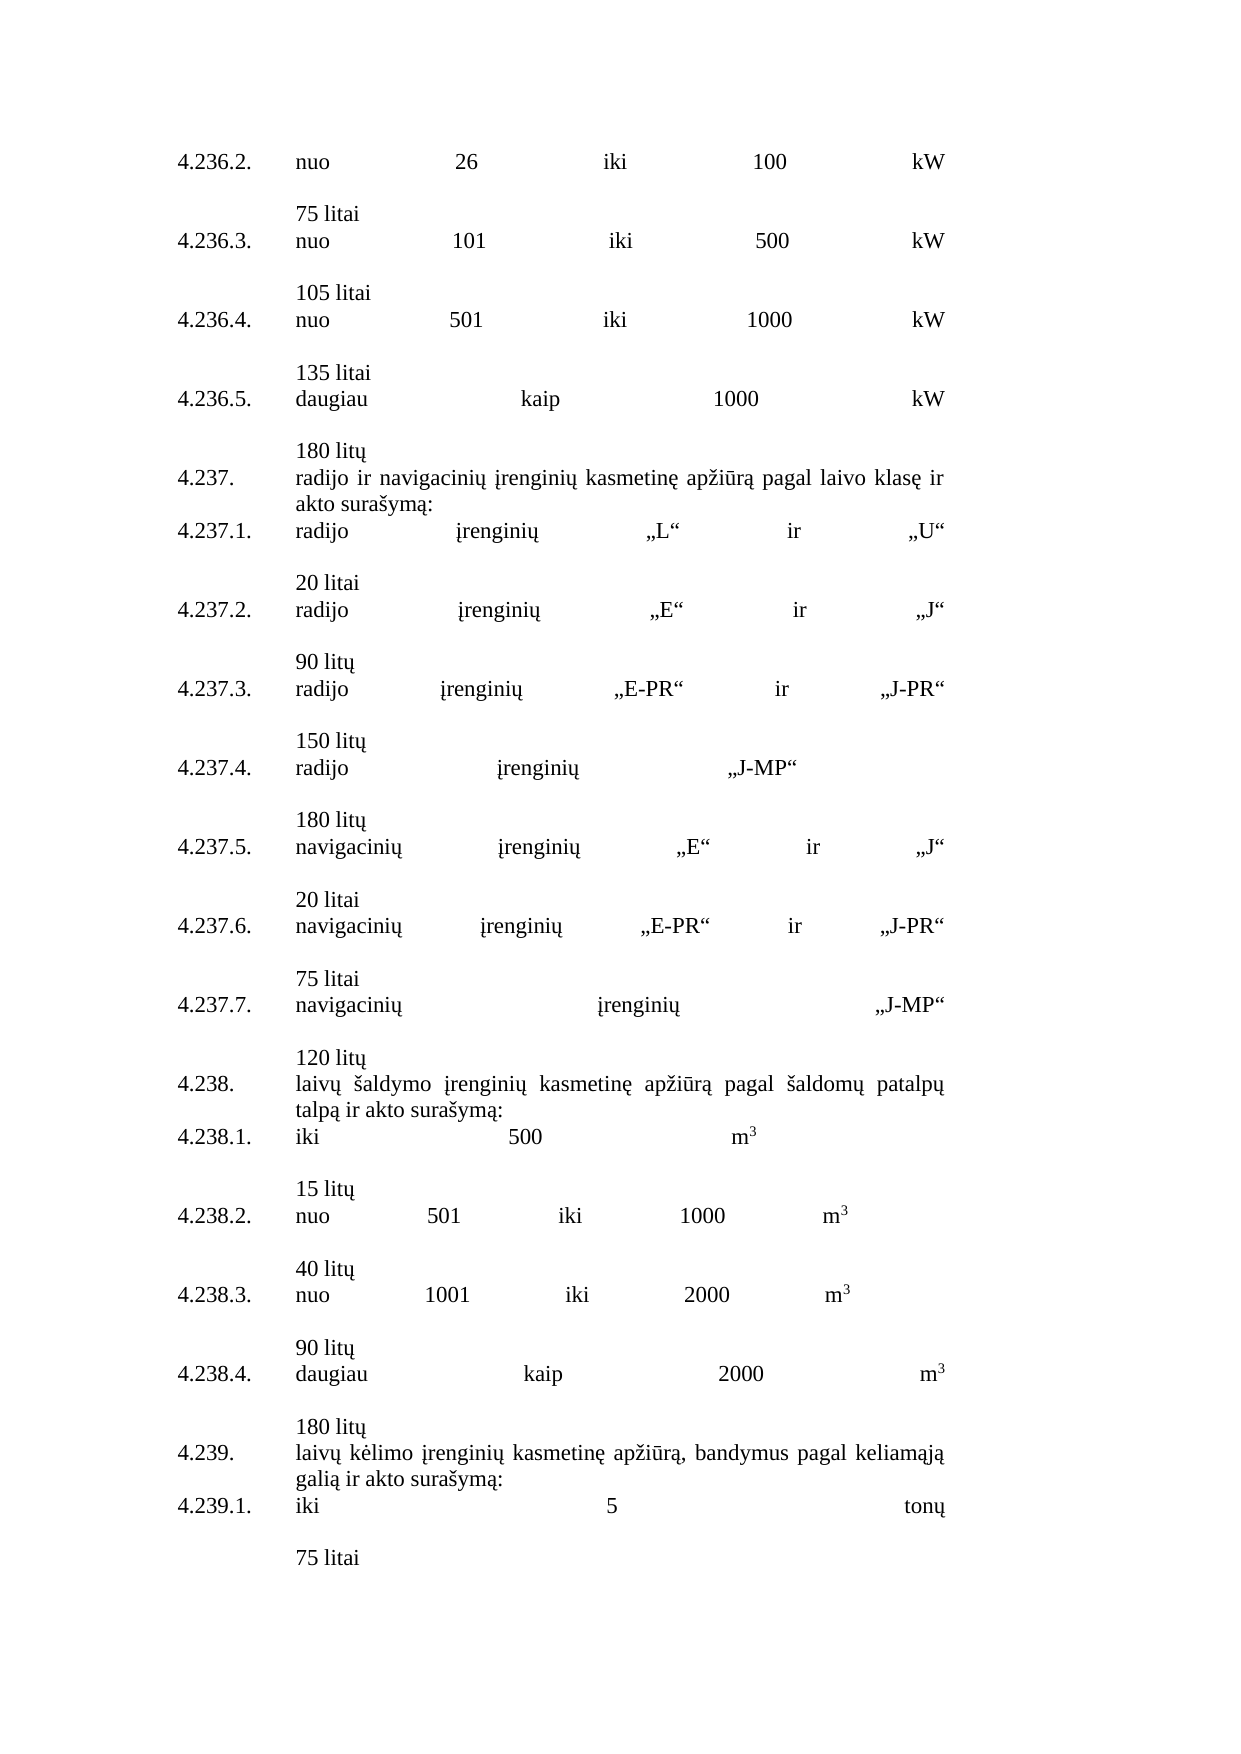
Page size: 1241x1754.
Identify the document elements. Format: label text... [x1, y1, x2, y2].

text 4.237. radijo ir navigacinių įrenginių kasmetinę apžiūrą pagal laivo klasę ir akto surašymą: [177, 464, 945, 517]
text 4.236.3. nuo 101 iki 500 kW 105 litai [177, 227, 945, 306]
text 4.238. laivų šaldymo įrenginių kasmetinę apžiūrą pagal šaldomų patalpų talpą ir akto surašymą: [177, 1070, 945, 1123]
text 4.236.4. nuo 501 iki 1000 kW 135 litai [177, 306, 945, 385]
text 4.238.1. iki 500 m3 15 litų [177, 1123, 945, 1202]
text 4.237.2. radijo įrenginių „E“ ir „J“ 90 litų [177, 596, 945, 675]
text 4.237.3. radijo įrenginių „E-PR“ ir „J-PR“ 150 litų [177, 675, 945, 754]
text 4.238.4. daugiau kaip 2000 m3 180 litų [177, 1360, 945, 1439]
text 4.236.5. daugiau kaip 1000 kW 180 litų [177, 385, 945, 464]
text 4.236.2. nuo 26 iki 100 kW 75 litai [177, 148, 945, 227]
text 4.237.1. radijo įrenginių „L“ ir „U“ 20 litai [177, 517, 945, 596]
text 4.237.5. navigacinių įrenginių „E“ ir „J“ 20 litai [177, 833, 945, 912]
text 4.239. laivų kėlimo įrenginių kasmetinę apžiūrą, bandymus pagal keliamąją galią ir akto surašymą: [177, 1439, 945, 1492]
text 4.237.4. radijo įrenginių „J-MP“ 180 litų [177, 754, 945, 833]
text 4.237.6. navigacinių įrenginių „E-PR“ ir „J-PR“ 75 litai [177, 912, 945, 991]
text 4.238.3. nuo 1001 iki 2000 m3 90 litų [177, 1281, 945, 1360]
text 4.237.7. navigacinių įrenginių „J-MP“ 120 litų [177, 991, 945, 1070]
text 4.239.1. iki 5 tonų 75 litai [177, 1492, 945, 1571]
text 4.238.2. nuo 501 iki 1000 m3 40 litų [177, 1202, 945, 1281]
